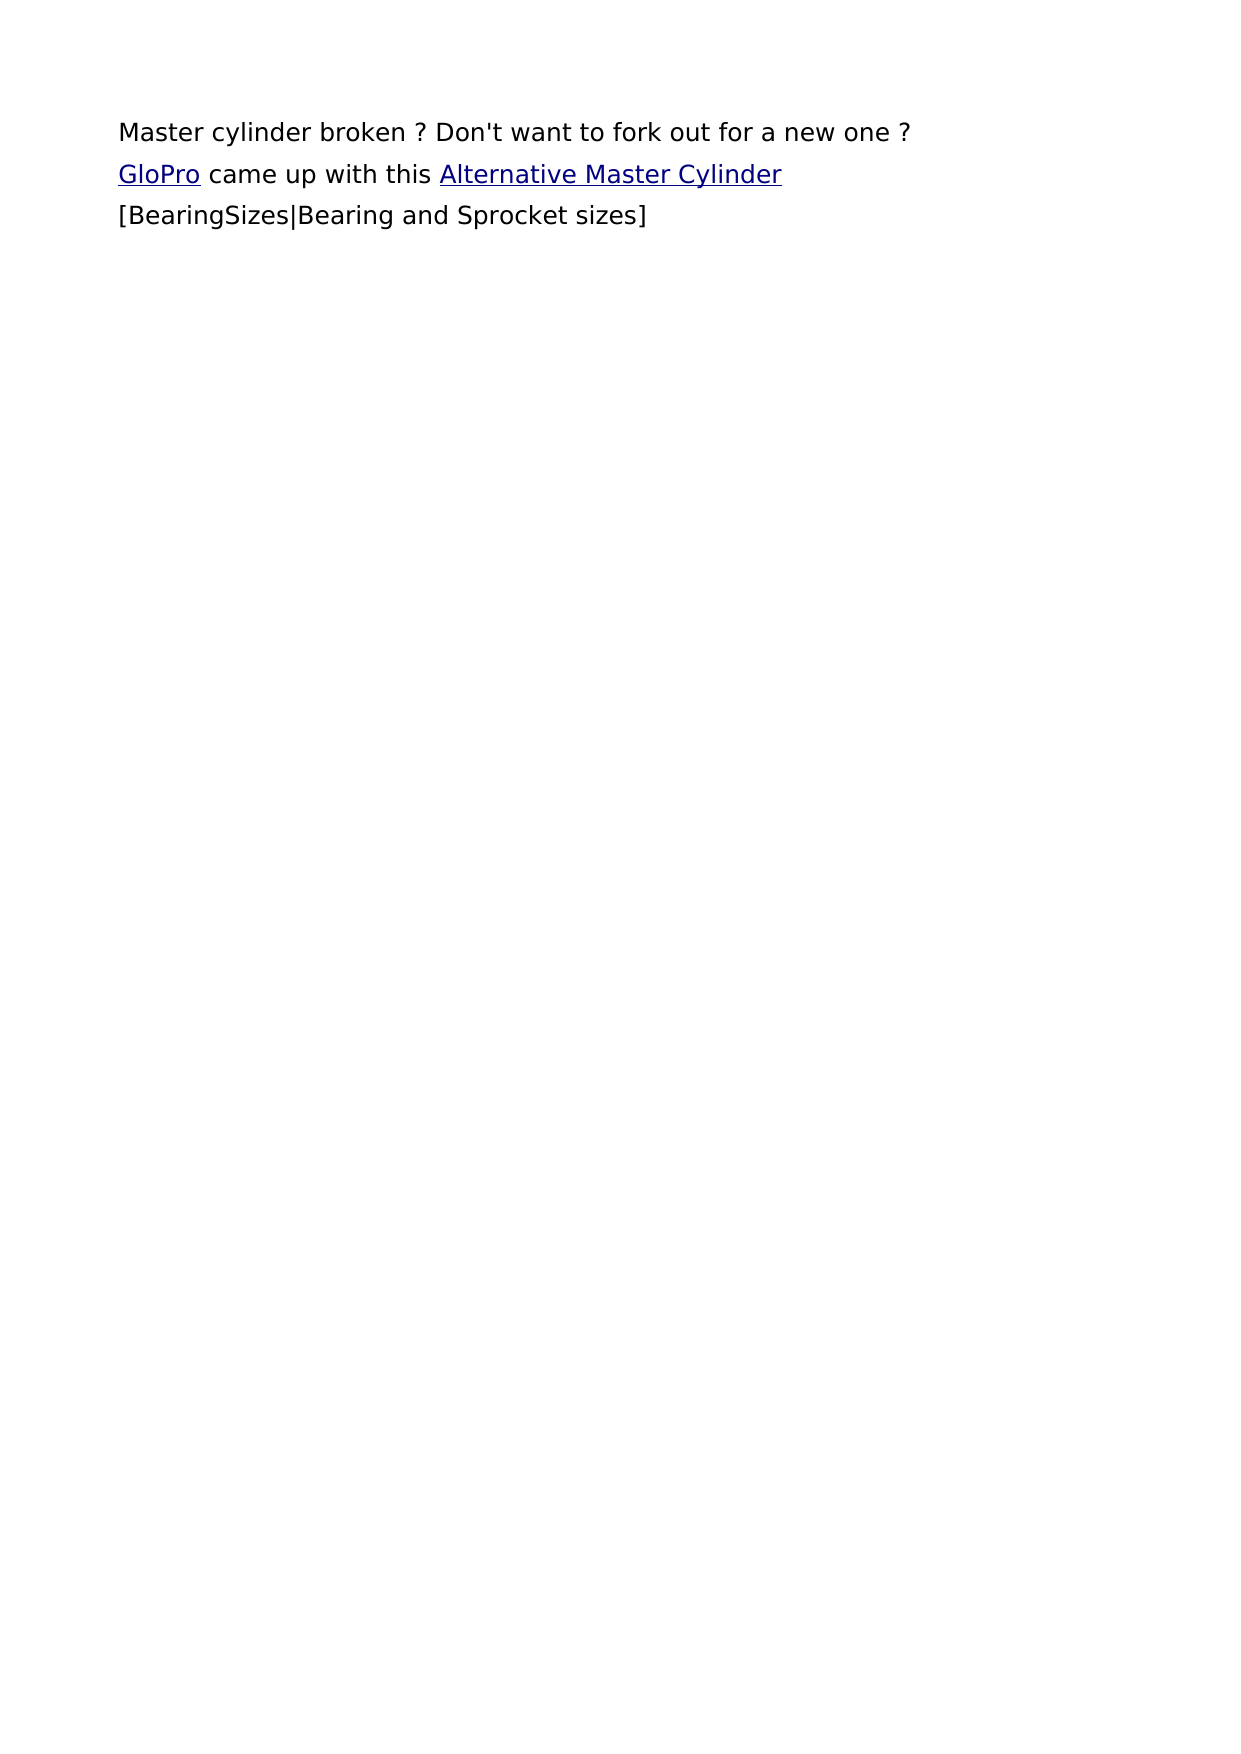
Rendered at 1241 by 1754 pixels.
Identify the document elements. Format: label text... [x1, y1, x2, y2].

text Master cylinder broken ? Don't want to fork out for a new one ? [118, 118, 1122, 147]
text GloPro came up with this Alternative Master Cylinder [118, 160, 1122, 189]
text [BearingSizes|Bearing and Sprocket sizes] [118, 201, 1122, 231]
